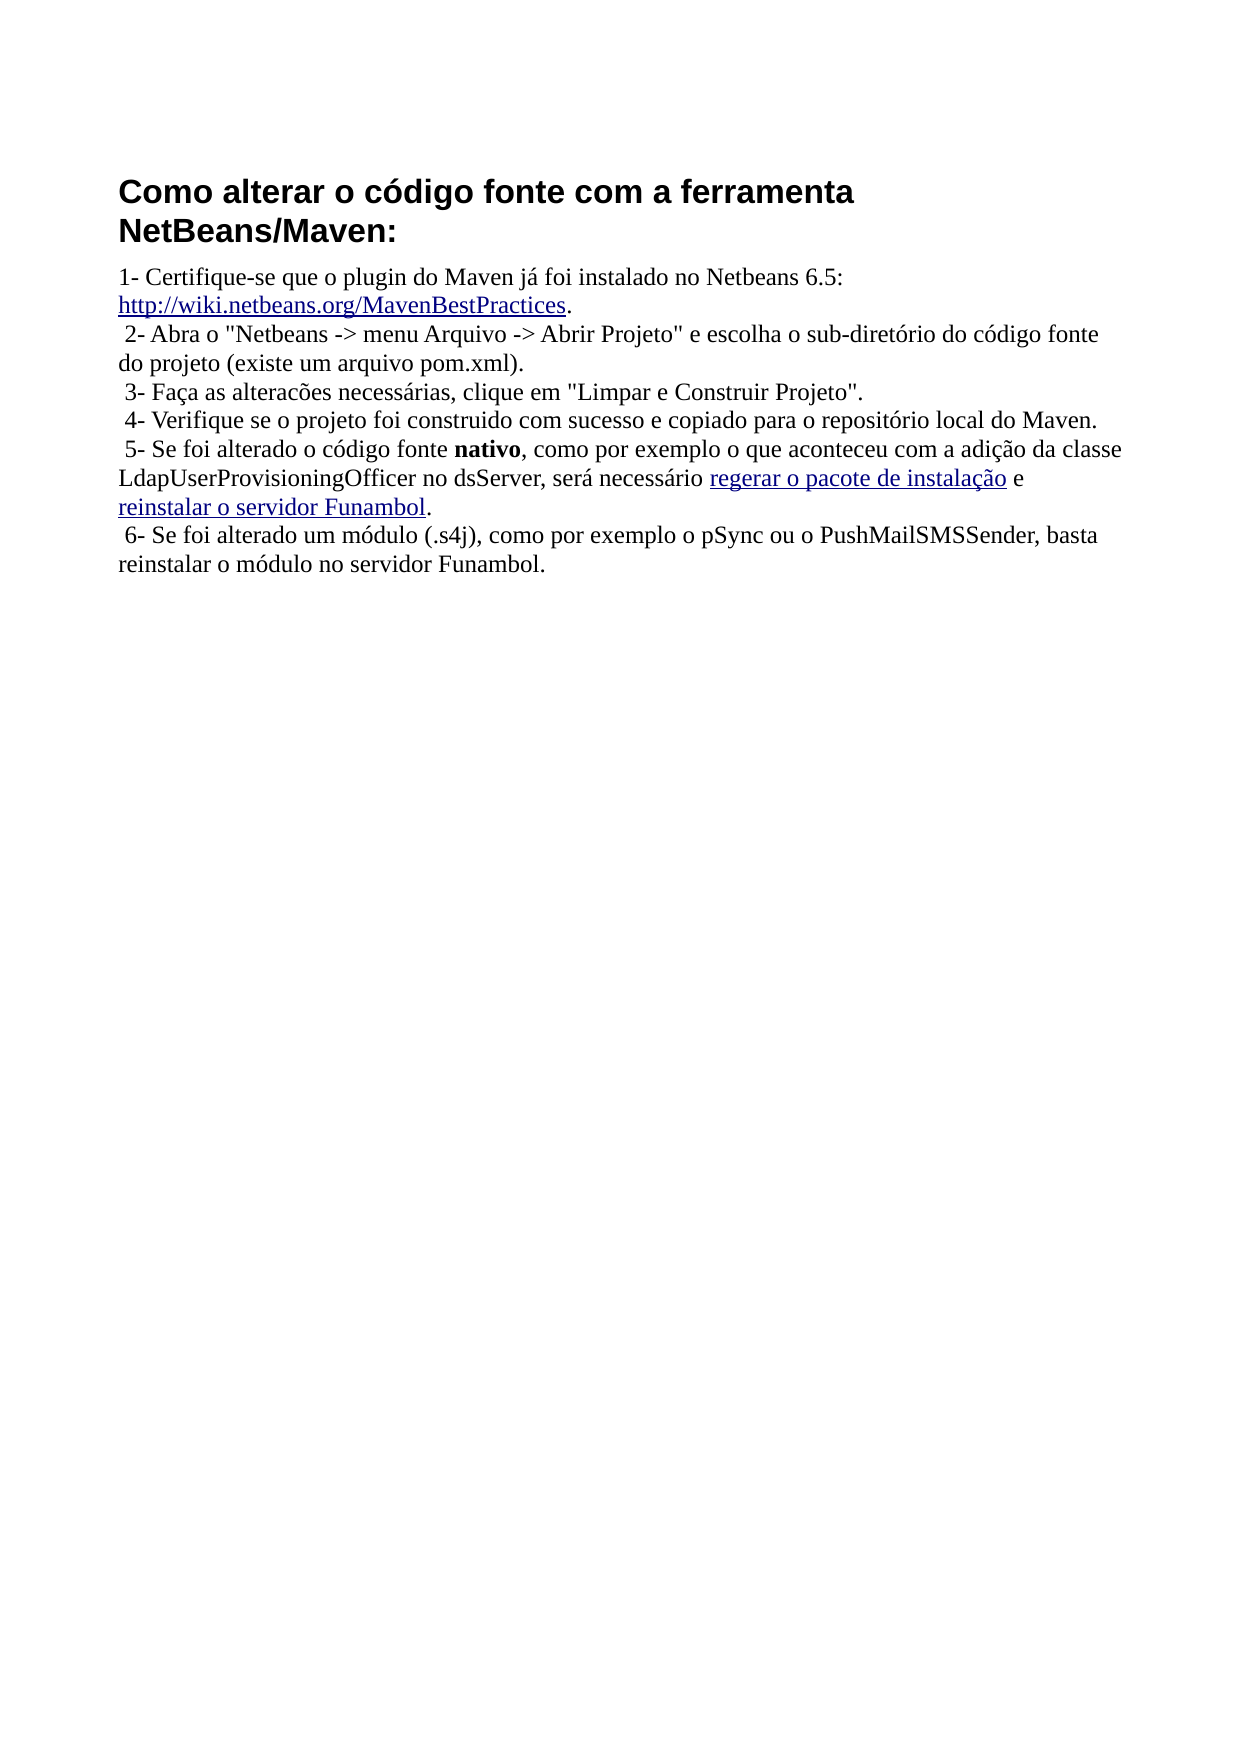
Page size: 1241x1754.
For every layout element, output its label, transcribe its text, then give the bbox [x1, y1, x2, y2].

text 1- Certifique-se que o plugin do Maven já foi instalado no Netbeans 6.5: http://wiki.netbeans.org/MavenBestPractices. 2- Abra o "Netbeans -> menu Arquivo -> Abrir Projeto" e escolha o sub-diretório do código fonte do projeto (existe um arquivo pom.xml). 3- Faça as alteracões necessárias, clique em "Limpar e Construir Projeto". 4- Verifique se o projeto foi construido com sucesso e copiado para o repositório local do Maven. 5- Se foi alterado o código fonte nativo, como por exemplo o que aconteceu com a adição da classe LdapUserProvisioningOfficer no dsServer, será necessário regerar o pacote de instalação e reinstalar o servidor Funambol. 6- Se foi alterado um módulo (.s4j), como por exemplo o pSync ou o PushMailSMSSender, basta reinstalar o módulo no servidor Funambol. [118, 262, 1122, 578]
subtitle Como alterar o código fonte com a ferramenta NetBeans/Maven: [118, 172, 1122, 249]
